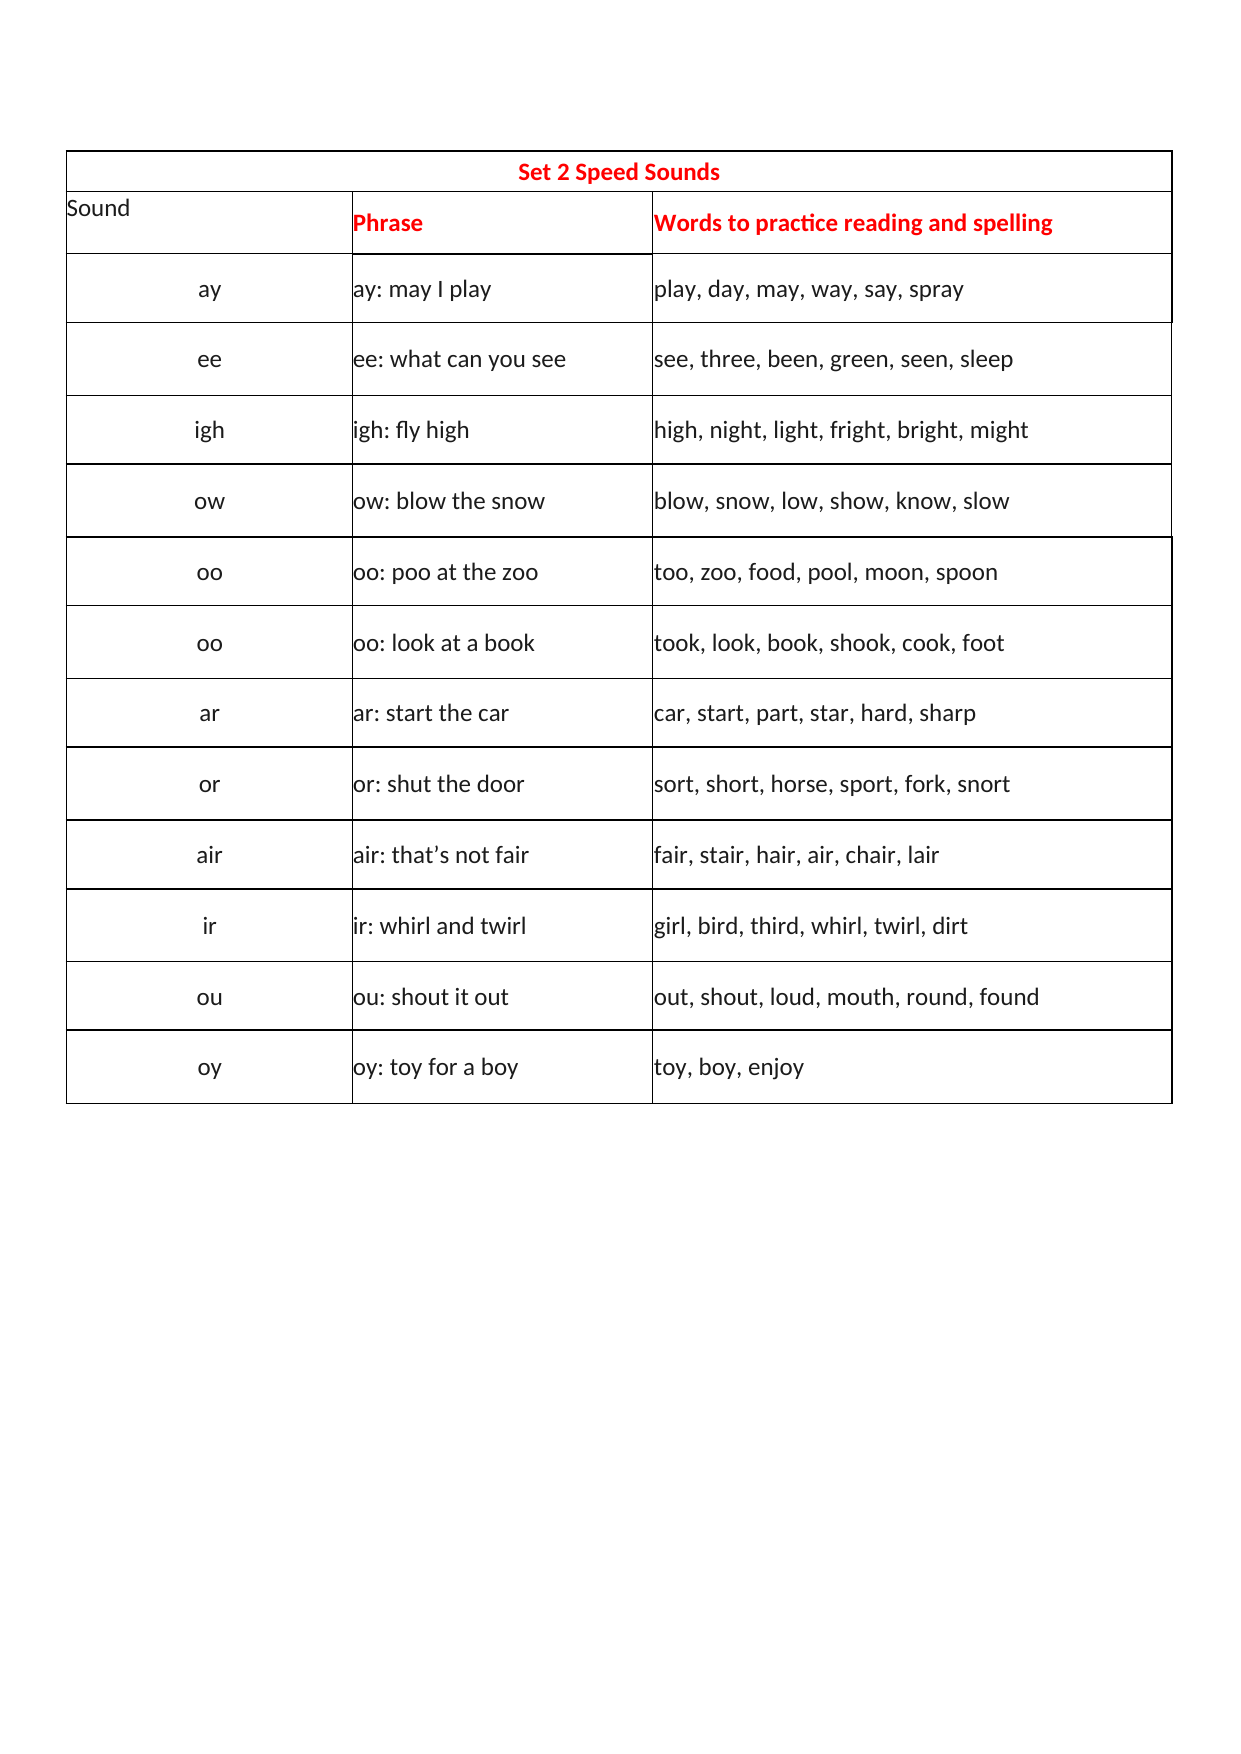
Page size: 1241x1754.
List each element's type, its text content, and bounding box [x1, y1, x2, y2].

table_header Set 2 Speed Sounds [67, 152, 1171, 191]
table_cell ar [67, 679, 352, 746]
table_cell ee [67, 323, 352, 394]
table_cell igh: fly high [353, 396, 652, 463]
table_cell air [67, 821, 352, 888]
table_cell see, three, been, green, seen, sleep [653, 323, 1171, 394]
table_cell too, zoo, food, pool, moon, spoon [653, 538, 1171, 605]
table_cell sort, short, horse, sport, fork, snort [653, 748, 1171, 819]
table_cell Words to practice reading and spelling [653, 192, 1171, 253]
table_cell out, shout, loud, mouth, round, found [653, 962, 1171, 1029]
table_cell ar: start the car [353, 679, 652, 746]
table_cell play, day, may, way, say, spray [653, 254, 1171, 322]
table_cell oo: look at a book [353, 606, 652, 678]
table_cell ou: shout it out [353, 962, 652, 1029]
table_cell oo: poo at the zoo [353, 538, 652, 605]
table_cell ee: what can you see [353, 323, 652, 394]
table_cell Phrase [353, 192, 652, 253]
table_cell car, start, part, star, hard, sharp [653, 679, 1171, 746]
table_cell or [67, 748, 352, 819]
table_cell oy: toy for a boy [353, 1031, 652, 1102]
table_cell blow, snow, low, show, know, slow [653, 465, 1171, 536]
table_cell toy, boy, enjoy [653, 1031, 1171, 1102]
table_cell oy [67, 1031, 352, 1102]
table_cell ow [67, 465, 352, 536]
table_cell ou [67, 962, 352, 1029]
table_cell igh [67, 396, 352, 463]
table_cell took, look, book, shook, cook, foot [653, 606, 1171, 678]
table_cell fair, stair, hair, air, chair, lair [653, 821, 1171, 888]
table_cell ir [67, 890, 352, 961]
table_cell oo [67, 606, 352, 678]
table_cell ow: blow the snow [353, 465, 652, 536]
table_cell oo [67, 538, 352, 605]
table_cell ay [67, 254, 352, 322]
table_cell ir: whirl and twirl [353, 890, 652, 961]
table_cell air: that’s not fair [353, 821, 652, 888]
table_cell or: shut the door [353, 748, 652, 819]
table_cell high, night, light, fright, bright, might [653, 396, 1171, 463]
table_cell ay: may I play [353, 255, 652, 322]
table_cell girl, bird, third, whirl, twirl, dirt [653, 890, 1171, 961]
table_cell Sound [67, 192, 352, 253]
